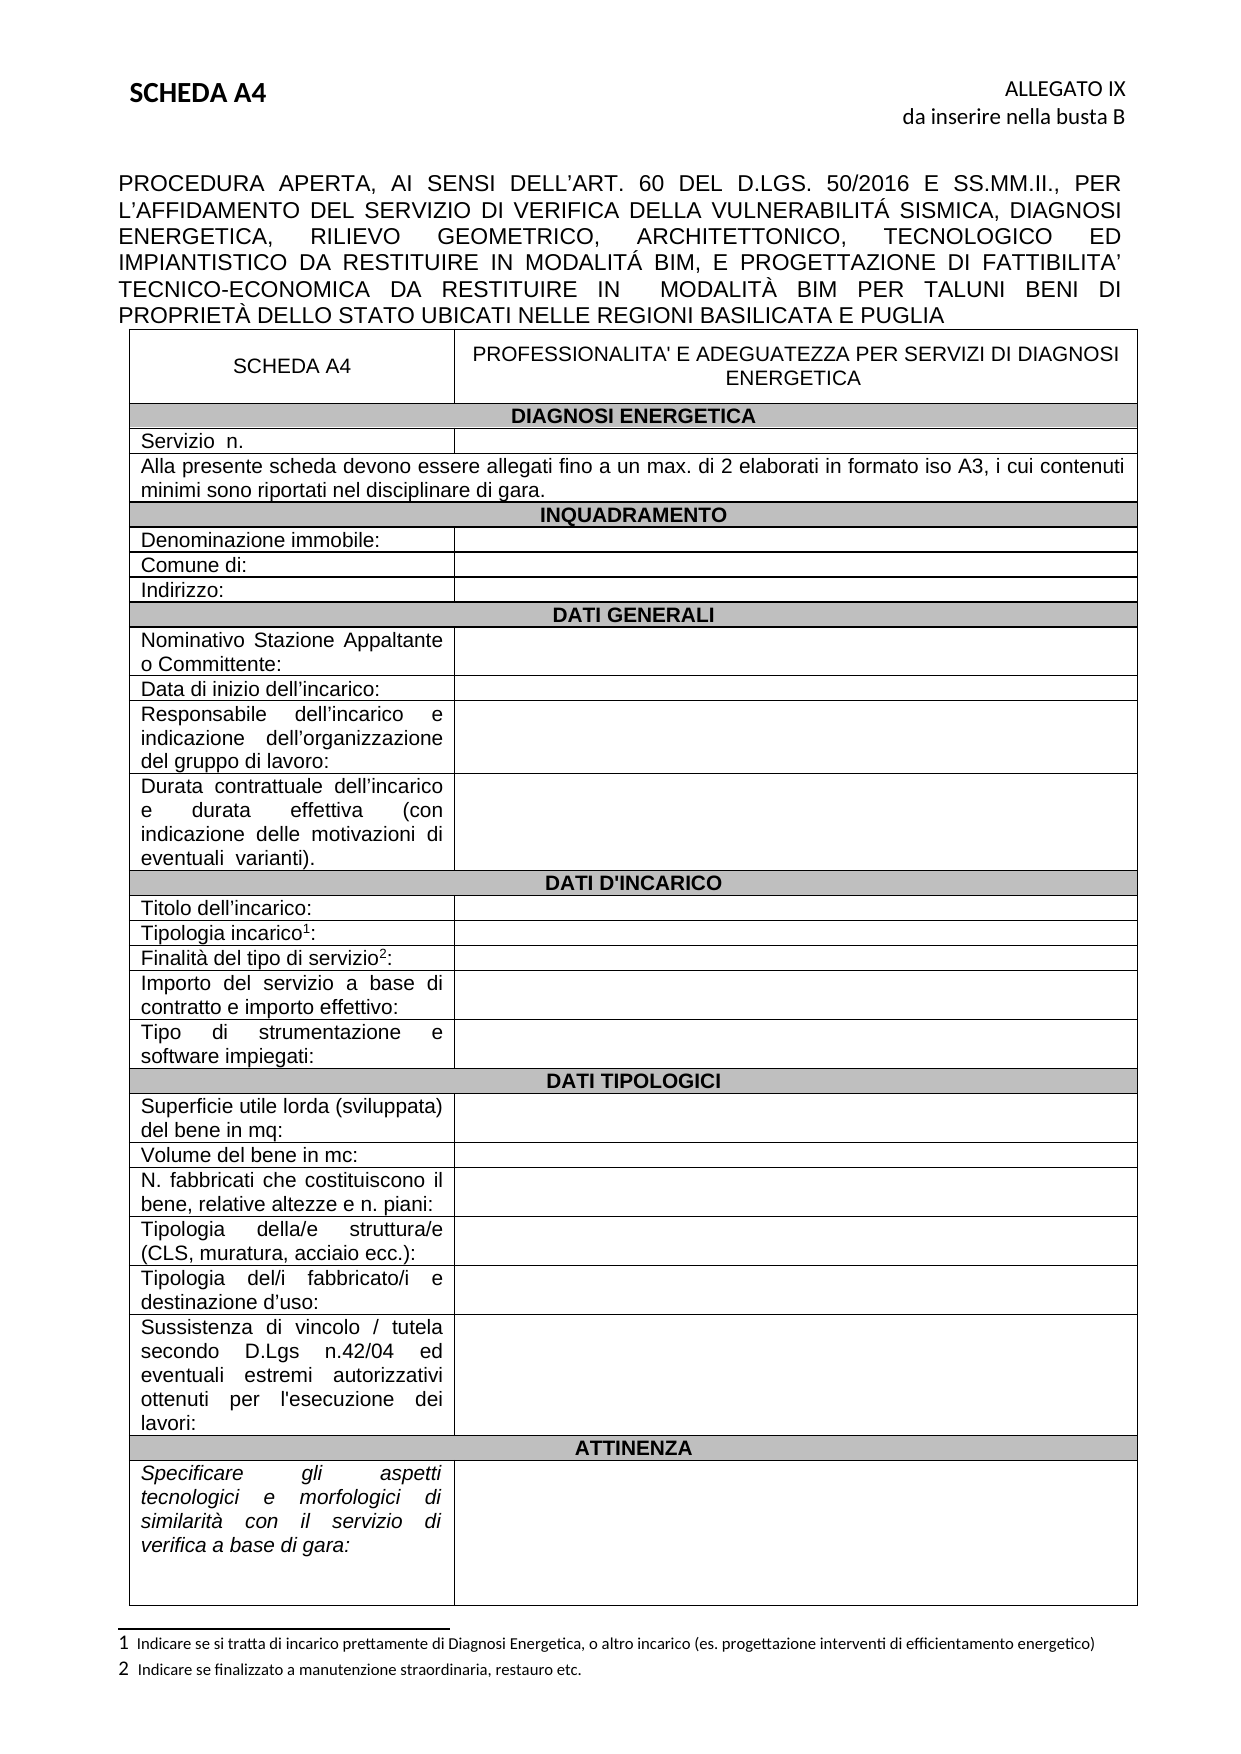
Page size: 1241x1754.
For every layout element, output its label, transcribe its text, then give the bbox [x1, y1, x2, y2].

table_cell DATI TIPOLOGICI [130, 1069, 1137, 1093]
table_cell N. fabbricati che costituiscono il bene, relative altezze e n. piani: [130, 1168, 454, 1216]
table_cell [455, 676, 1137, 700]
table_cell INQUADRAMENTO [130, 503, 1137, 526]
table_cell Tipologia del/i fabbricato/i e destinazione d’uso: [130, 1266, 454, 1314]
table_cell Finalità del tipo di servizio: [130, 946, 454, 970]
table_cell Tipo di strumentazione e software impiegati: [130, 1020, 454, 1068]
table_cell [455, 578, 1137, 601]
table_cell DIAGNOSI ENERGETICA [130, 404, 1137, 427]
table_cell Data di inizio dell’incarico: [130, 676, 454, 700]
table_header SCHEDA A4 [130, 330, 454, 402]
table_cell [455, 774, 1137, 870]
table_cell [455, 1461, 1137, 1604]
table_cell [455, 1143, 1137, 1167]
table_cell [455, 628, 1137, 675]
table_cell Tipologia incarico: [130, 921, 454, 945]
table_cell DATI GENERALI [130, 603, 1137, 626]
table_cell Sussistenza di vincolo / tutela secondo D.Lgs n.42/04 ed eventuali estremi autorizzativi ottenuti per l'esecuzione dei lavori: [130, 1315, 454, 1435]
table_cell [455, 1315, 1137, 1435]
table_cell Indirizzo: [130, 578, 454, 601]
table_cell [455, 1266, 1137, 1314]
table_cell DATI D'INCARICO [130, 871, 1137, 895]
table_cell [455, 1217, 1137, 1265]
table_cell [455, 971, 1137, 1019]
table_cell Denominazione immobile: [130, 528, 454, 551]
table_cell [455, 1020, 1137, 1068]
table_cell [455, 701, 1137, 773]
table_cell ATTINENZA [130, 1436, 1137, 1460]
table_cell Tipologia della/e struttura/e (CLS, muratura, acciaio ecc.): [130, 1217, 454, 1265]
table_cell [455, 553, 1137, 576]
table_cell Servizio n. [130, 429, 454, 452]
table_cell [455, 528, 1137, 551]
table_cell [455, 946, 1137, 970]
table_cell Superficie utile lorda (sviluppata) del bene in mq: [130, 1094, 454, 1142]
table_cell Durata contrattuale dell’incarico e durata effettiva (con indicazione delle motivazioni di eventuali varianti). [130, 774, 454, 870]
table_cell Importo del servizio a base di contratto e importo effettivo: [130, 971, 454, 1019]
table_cell [455, 1094, 1137, 1142]
table_cell [455, 896, 1137, 920]
table_header PROFESSIONALITA' E ADEGUATEZZA PER SERVIZI DI DIAGNOSI ENERGETICA [455, 330, 1137, 402]
table_cell [455, 921, 1137, 945]
table_cell Titolo dell’incarico: [130, 896, 454, 920]
table_cell Alla presente scheda devono essere allegati fino a un max. di 2 elaborati in formato iso A3, i cui contenuti minimi sono riportati nel disciplinare di gara. [130, 454, 1137, 501]
table_cell Responsabile dell’incarico e indicazione dell’organizzazione del gruppo di lavoro: [130, 701, 454, 773]
table_cell Nominativo Stazione Appaltante o Committente: [130, 628, 454, 675]
table_cell Specificare gli aspetti tecnologici e morfologici di similarità con il servizio di verifica a base di gara: [130, 1461, 454, 1604]
table_cell Volume del bene in mc: [130, 1143, 454, 1167]
table_cell [455, 429, 1137, 452]
table_cell [455, 1168, 1137, 1216]
table_cell Comune di: [130, 553, 454, 576]
